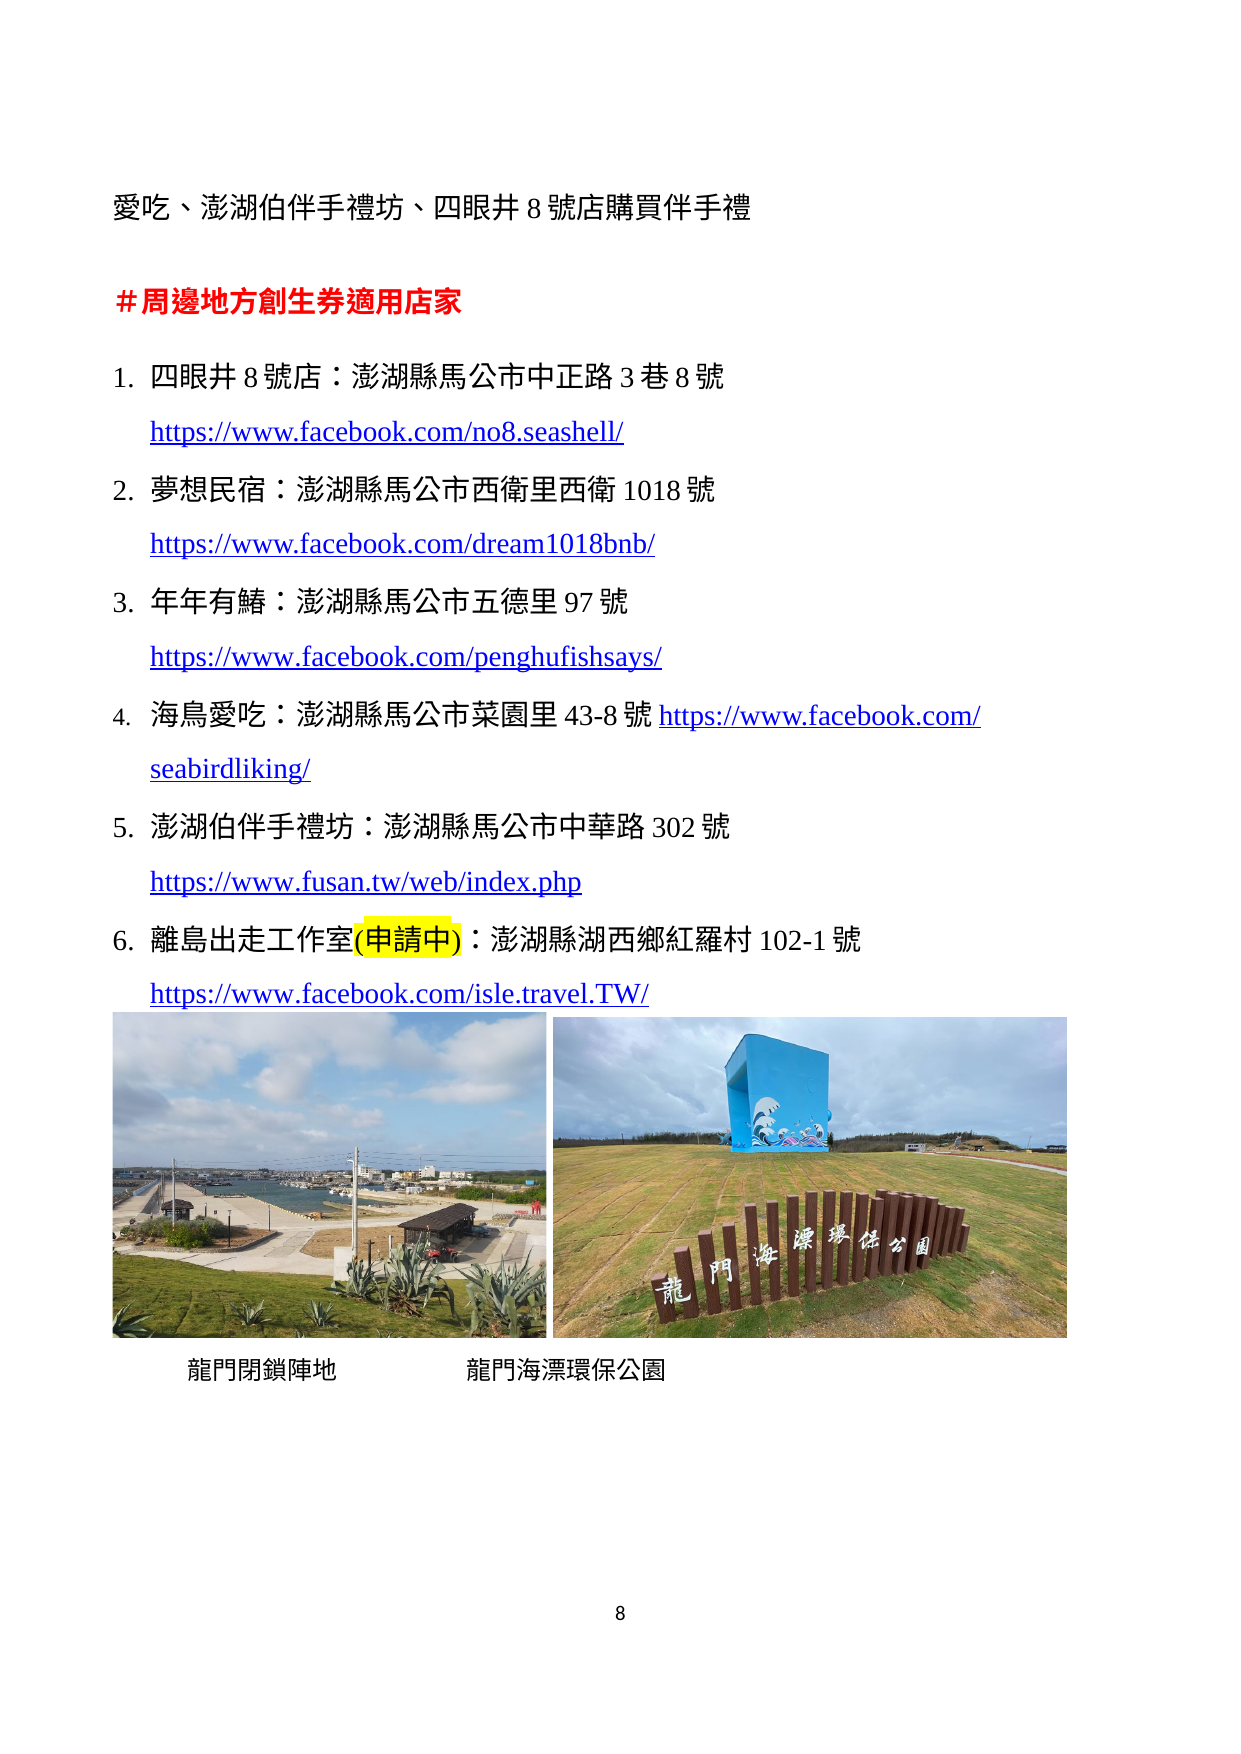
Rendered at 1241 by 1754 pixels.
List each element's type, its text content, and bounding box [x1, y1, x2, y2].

list 年年有鰆：澎湖縣馬公市五德里97號 https://www.facebook.com/penghufishsays/ [112, 556, 1128, 668]
picture [112, 1012, 547, 1338]
list https://www.facebook.com/dream1018bnb/ [150, 518, 1128, 556]
text 龍門閉鎖陣地 龍門海漂環保公園 [112, 1343, 1128, 1381]
list https://www.fusan.tw/web/index.php [150, 856, 1128, 893]
picture [553, 1017, 1067, 1338]
list 澎湖伯伴手禮坊：澎湖縣馬公市中華路302號 [112, 781, 1128, 856]
list 四眼井8號店：澎湖縣馬公市中正路3巷8號 [112, 331, 1128, 406]
text 愛吃、澎湖伯伴手禮坊、四眼井8號店購買伴手禮 [112, 162, 1128, 237]
list 離島出走工作室(申請中)：澎湖縣湖西鄉紅羅村102-1號 https://www.facebook.com/isle.travel.TW/ [112, 893, 1128, 1006]
list https://www.facebook.com/no8.seashell/ [150, 406, 1128, 443]
list 夢想民宿：澎湖縣馬公市西衛里西衛1018號 [112, 443, 1128, 518]
list 海鳥愛吃：澎湖縣馬公市菜園里43-8號https://www.facebook.com/seabirdliking/ [112, 668, 1128, 781]
text ＃周邊地方創生券適用店家 [112, 256, 1128, 331]
